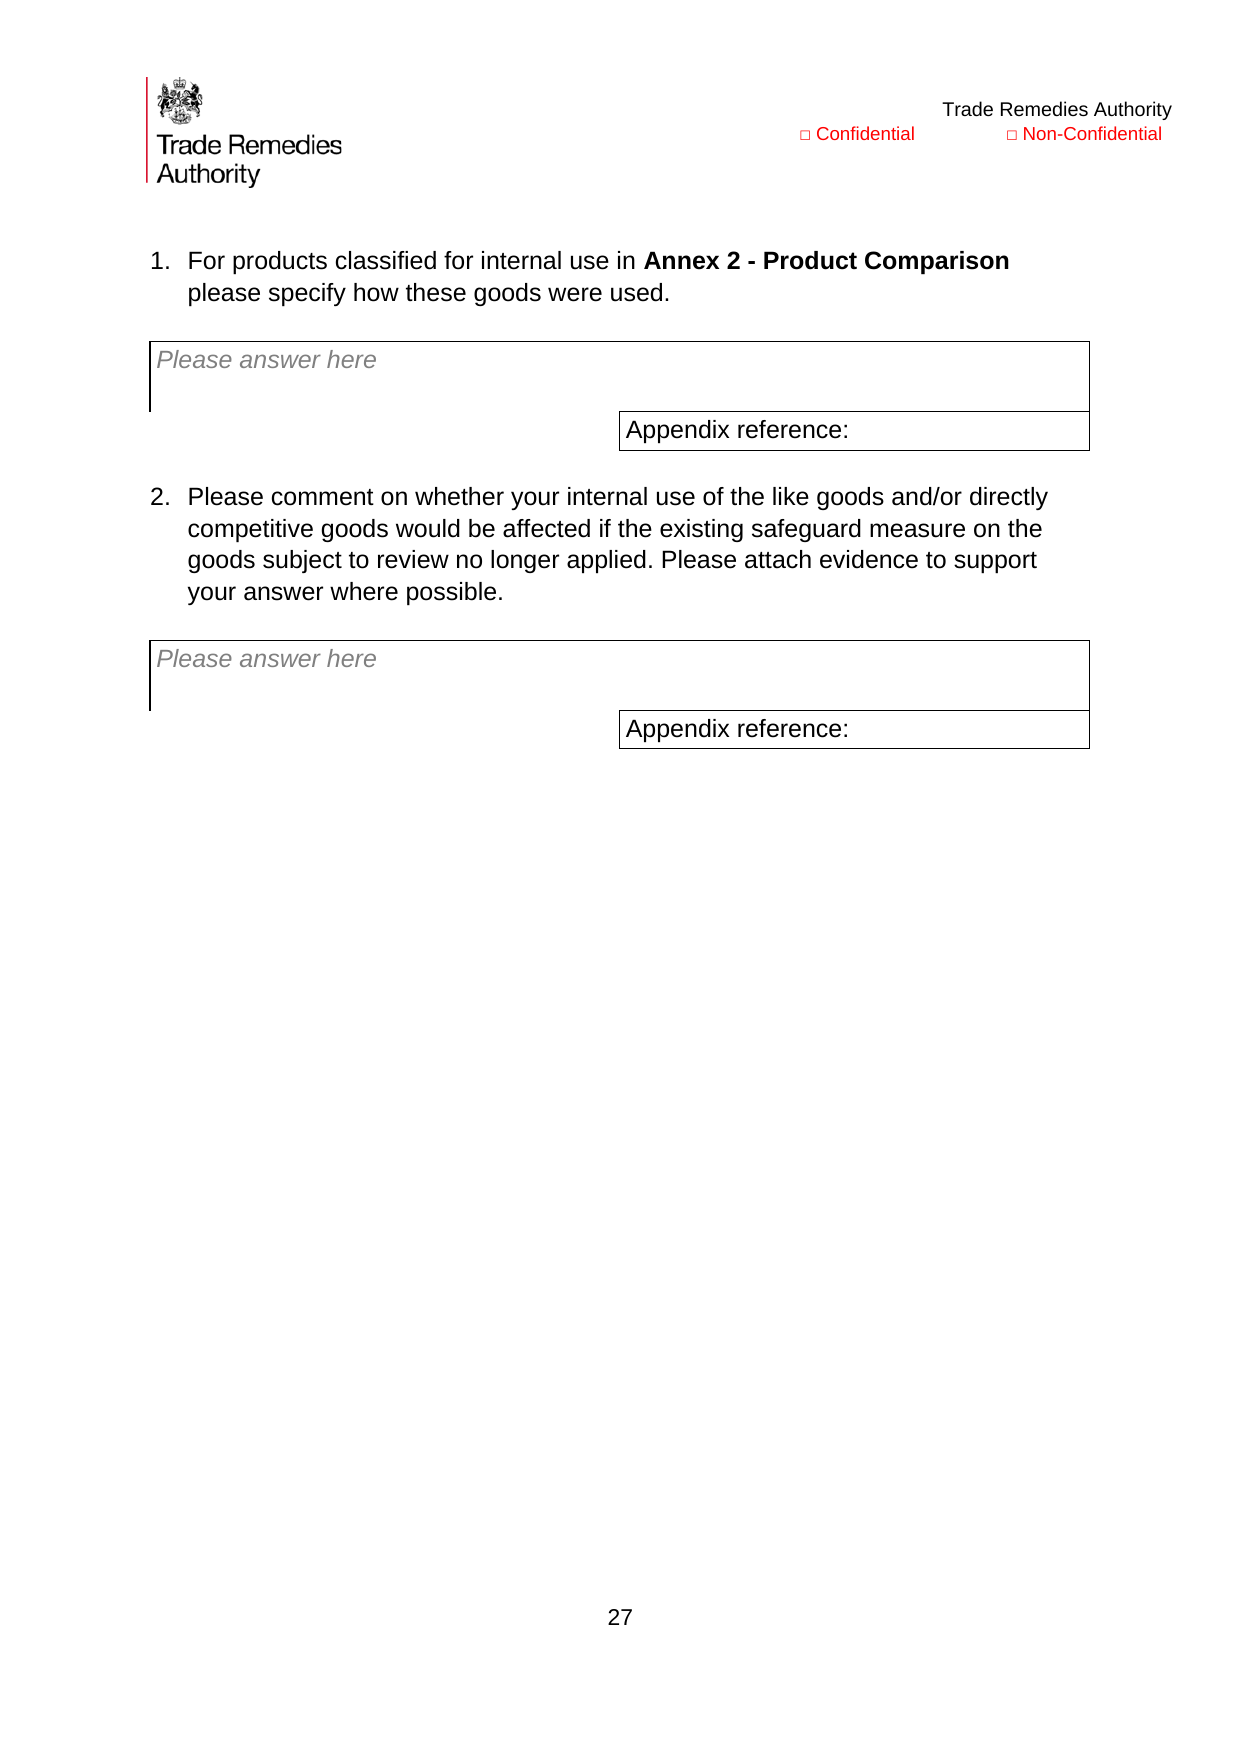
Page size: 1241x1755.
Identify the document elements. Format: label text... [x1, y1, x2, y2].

table_cell Appendix reference: [620, 711, 1089, 748]
table_cell Appendix reference: [620, 412, 1089, 449]
table_header Please answer here [151, 641, 1089, 710]
table_cell [150, 711, 619, 748]
list Please comment on whether your internal use of the like goods and/or directly competitive goods would be affected if the existing safeguard measure on the goods subject to review no longer applied. Please attach evidence to support your answer where possible. [150, 482, 1090, 606]
table_header Please answer here [151, 342, 1089, 411]
table_cell [150, 412, 619, 449]
list For products classified for internal use in Annex 2 - Product Comparison please specify how these goods were used. [150, 246, 1090, 307]
